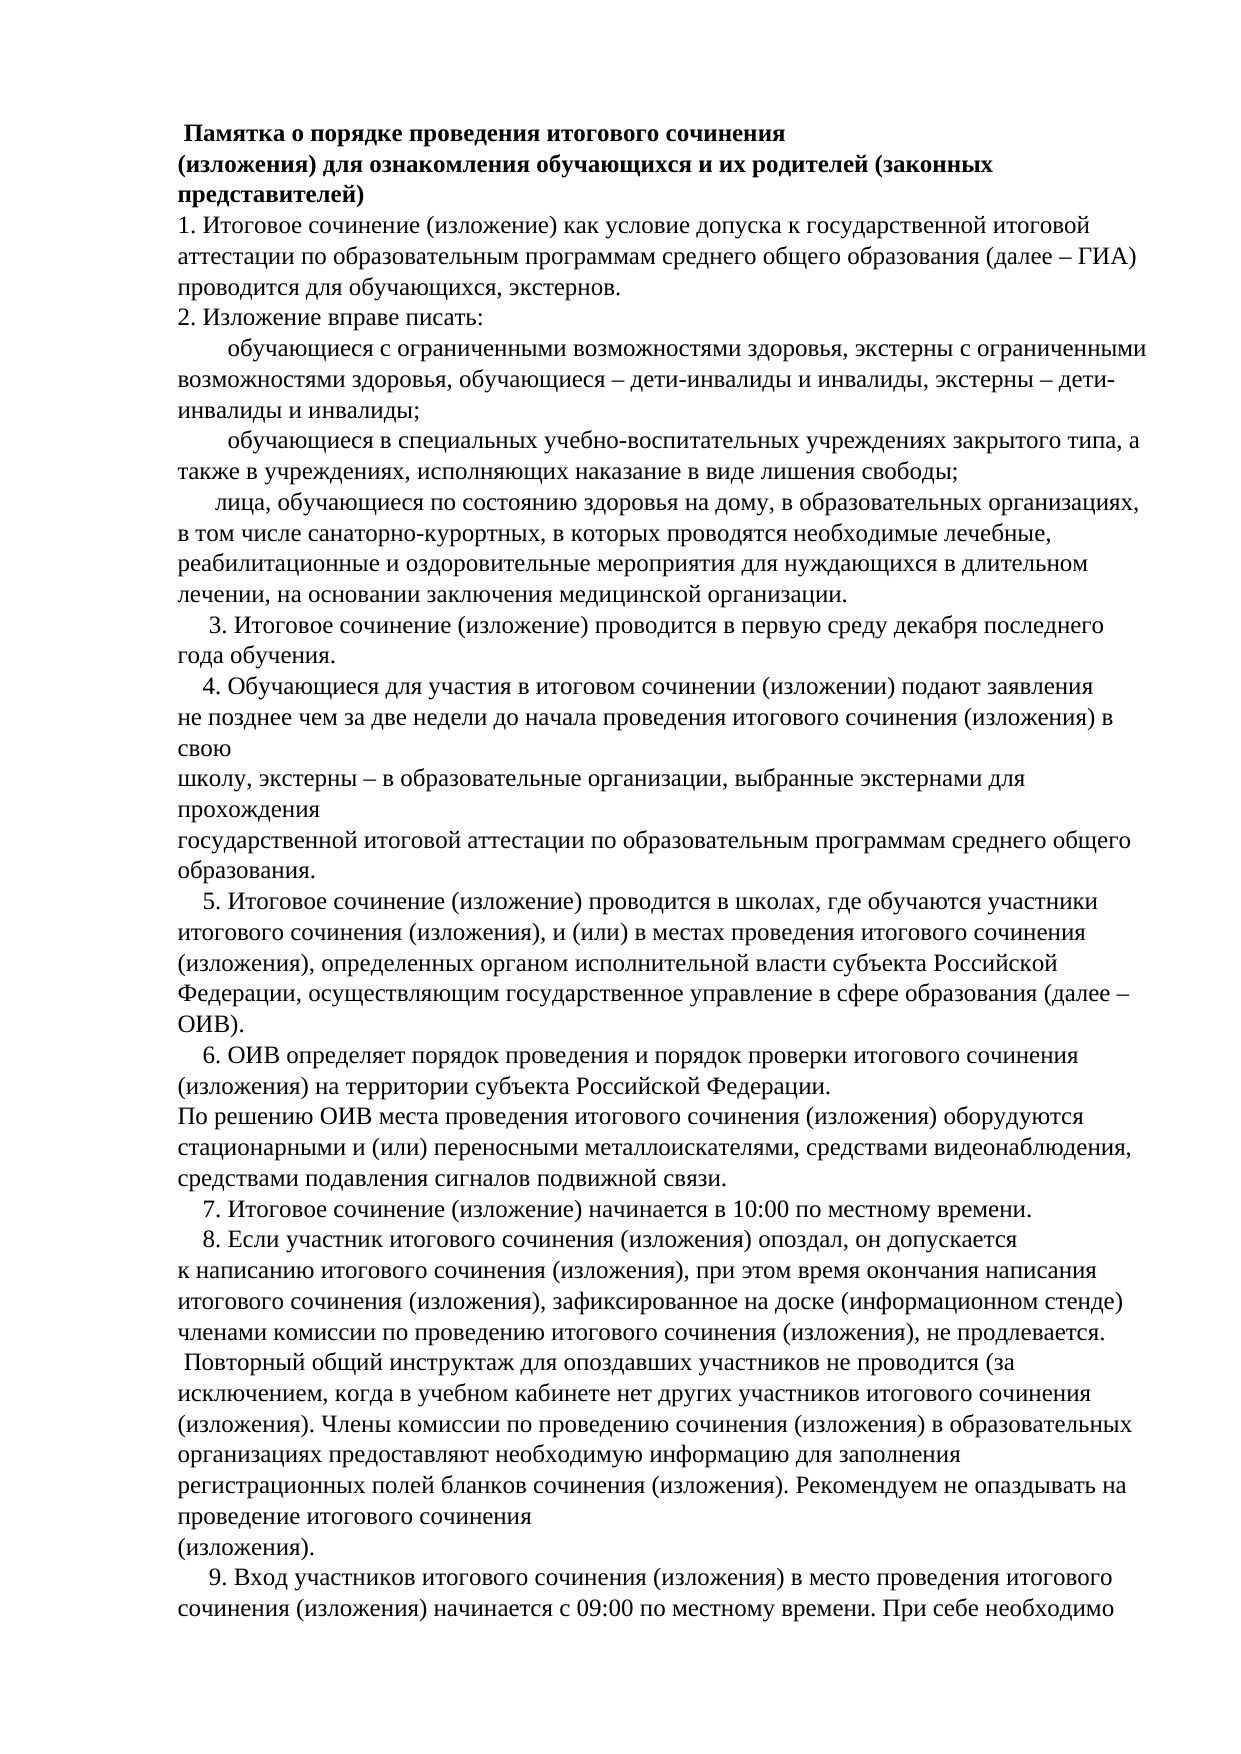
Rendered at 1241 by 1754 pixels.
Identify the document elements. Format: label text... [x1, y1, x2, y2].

text сочинения (изложения) начинается с 09:00 по местному времени. При себе необходимо [177, 1593, 1152, 1622]
text школу, экстерны – в образовательные организации, выбранные экстернами для прохождения [177, 763, 1152, 823]
text лечении, на основании заключения медицинской организации. [177, 579, 1152, 608]
text не позднее чем за две недели до начала проведения итогового сочинения (изложения) в свою [177, 702, 1152, 761]
text государственной итоговой аттестации по образовательным программам среднего общего [177, 825, 1152, 854]
text итогового сочинения (изложения), зафиксированное на доске (информационном стенде) [177, 1286, 1152, 1314]
text Федерации, осуществляющим государственное управление в сфере образования (далее – [177, 978, 1152, 1007]
text итогового сочинения (изложения), и (или) в местах проведения итогового сочинения [177, 917, 1152, 946]
text (изложения), определенных органом исполнительной власти субъекта Российской [177, 948, 1152, 977]
text 2. Изложение вправе писать: [177, 302, 1152, 331]
text 8. Если участник итогового сочинения (изложения) опоздал, он допускается [177, 1224, 1152, 1253]
text образования. [177, 856, 1152, 884]
text 7. Итоговое сочинение (изложение) начинается в 10:00 по местному времени. [177, 1194, 1152, 1222]
text По решению ОИВ места проведения итогового сочинения (изложения) оборудуются [177, 1101, 1152, 1130]
text (изложения) для ознакомления обучающихся и их родителей (законных [177, 149, 1152, 178]
text представителей) [177, 179, 1152, 208]
text аттестации по образовательным программам среднего общего образования (далее – ГИА) [177, 241, 1152, 270]
text в том числе санаторно-курортных, в которых проводятся необходимые лечебные, [177, 518, 1152, 546]
text средствами подавления сигналов подвижной связи. [177, 1163, 1152, 1192]
text года обучения. [177, 641, 1152, 669]
text возможностями здоровья, обучающиеся – дети-инвалиды и инвалиды, экстерны – дети- инвалиды и инвалиды; [177, 364, 1152, 423]
text стационарными и (или) переносными металлоискателями, средствами видеонаблюдения, [177, 1132, 1152, 1161]
text обучающиеся в специальных учебно-воспитательных учреждениях закрытого типа, а также в учреждениях, исполняющих наказание в виде лишения свободы; [177, 425, 1152, 485]
text к написанию итогового сочинения (изложения), при этом время окончания написания [177, 1255, 1152, 1284]
text Повторный общий инструктаж для опоздавших участников не проводится (за исключением, когда в учебном кабинете нет других участников итогового сочинения (изложения). Члены комиссии по проведению сочинения (изложения) в образовательных организациях предоставляют необходимую информацию для заполнения регистрационных полей бланков сочинения (изложения). Рекомендуем не опаздывать на проведение итогового сочинения [177, 1347, 1152, 1530]
text 3. Итоговое сочинение (изложение) проводится в первую среду декабря последнего [177, 610, 1152, 638]
text членами комиссии по проведению итогового сочинения (изложения), не продлевается. [177, 1317, 1152, 1345]
text 6. ОИВ определяет порядок проведения и порядок проверки итогового сочинения [177, 1040, 1152, 1069]
text (изложения). [177, 1532, 1152, 1560]
text 5. Итоговое сочинение (изложение) проводится в школах, где обучаются участники [177, 886, 1152, 915]
text обучающиеся с ограниченными возможностями здоровья, экстерны с ограниченными [177, 333, 1152, 362]
text 9. Вход участников итогового сочинения (изложения) в место проведения итогового [177, 1562, 1152, 1591]
text Памятка о порядке проведения итогового сочинения [177, 118, 1152, 147]
text проводится для обучающихся, экстернов. [177, 272, 1152, 301]
text ОИВ). [177, 1009, 1152, 1038]
text (изложения) на территории субъекта Российской Федерации. [177, 1071, 1152, 1099]
text 4. Обучающиеся для участия в итоговом сочинении (изложении) подают заявления [177, 671, 1152, 700]
text 1. Итоговое сочинение (изложение) как условие допуска к государственной итоговой [177, 210, 1152, 239]
text реабилитационные и оздоровительные мероприятия для нуждающихся в длительном [177, 548, 1152, 577]
text лица, обучающиеся по состоянию здоровья на дому, в образовательных организациях, [177, 487, 1152, 516]
